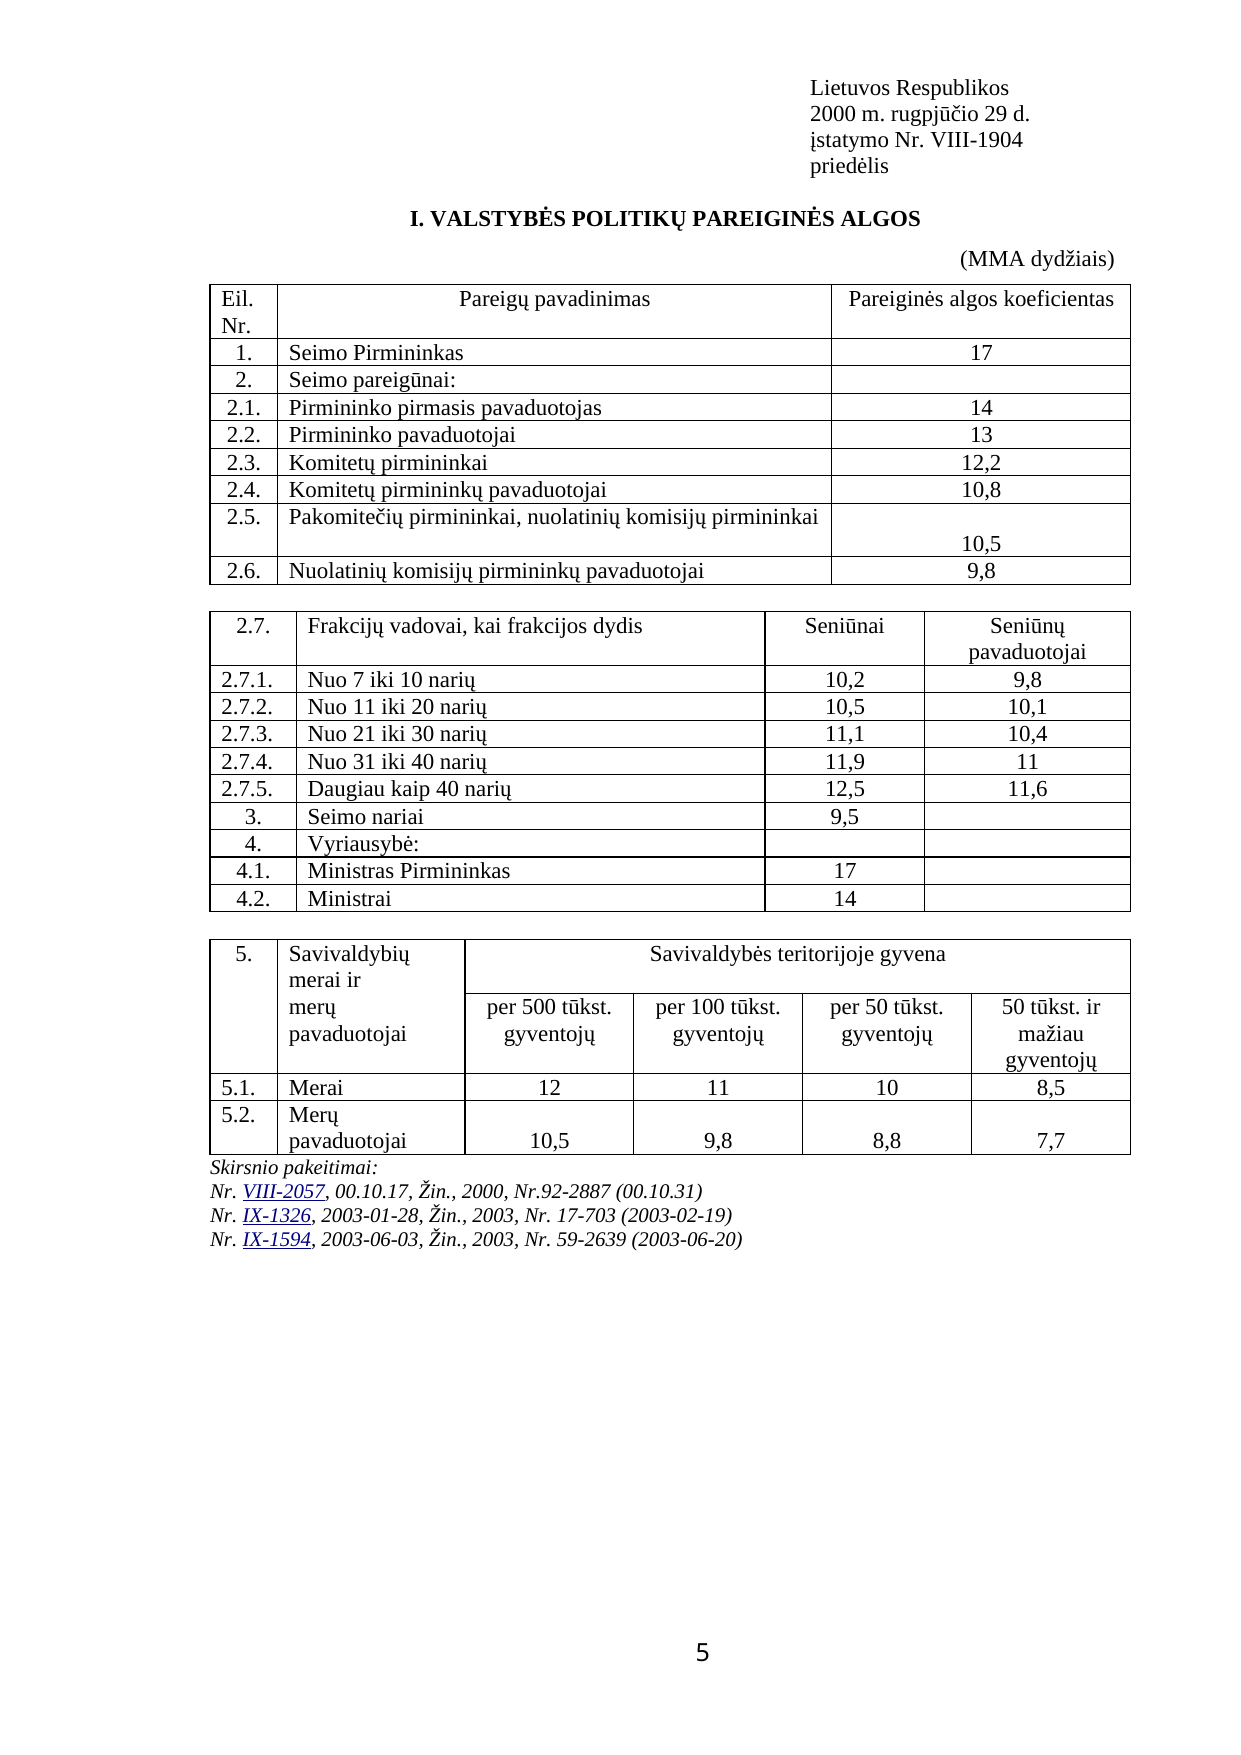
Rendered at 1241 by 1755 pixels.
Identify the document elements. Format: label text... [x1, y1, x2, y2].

table_cell 10,5 [766, 693, 924, 719]
table_cell 4.1. [211, 858, 296, 884]
table_header 5. [211, 940, 277, 992]
table_cell 10,5 [466, 1101, 633, 1154]
table_cell Merų pavaduotojai [278, 1101, 464, 1154]
table_cell 5.2. [211, 1101, 277, 1154]
table_cell 2.7.5. [211, 775, 296, 802]
table_cell Daugiau kaip 40 narių [297, 775, 764, 802]
table_header Seniūnų pavaduotojai [925, 612, 1130, 665]
text įstatymo Nr. VIII-1904 [210, 126, 1120, 153]
table_cell 9,8 [634, 1101, 802, 1154]
table_cell 14 [832, 394, 1130, 420]
table_header Savivaldybių merai ir [278, 940, 464, 992]
table_cell Pirmininko pirmasis pavaduotojas [278, 394, 831, 420]
table_cell Ministrai [297, 885, 764, 911]
table_cell 4. [211, 830, 296, 856]
table_cell merų pavaduotojai [278, 993, 464, 1072]
table_header Pareigų pavadinimas [278, 285, 831, 338]
table_cell 17 [832, 339, 1130, 365]
table_cell Pirmininko pavaduotojai [278, 421, 831, 448]
table_cell 13 [832, 421, 1130, 448]
table_cell 50 tūkst. ir mažiau gyventojų [972, 994, 1130, 1072]
table_header Frakcijų vadovai, kai frakcijos dydis [297, 612, 764, 665]
table_cell 11 [634, 1074, 802, 1100]
table_cell Nuo 11 iki 20 narių [297, 693, 764, 719]
table_cell [925, 830, 1130, 856]
table_cell 11,9 [766, 748, 924, 774]
table_cell Seimo Pirmininkas [278, 339, 831, 365]
table_cell 4.2. [211, 885, 296, 911]
text Nr. IX-1326, 2003-01-28, Žin., 2003, Nr. 17-703 (2003-02-19) [210, 1203, 1120, 1227]
table_cell [211, 993, 277, 1072]
table_cell 17 [766, 858, 924, 884]
table_cell Nuo 7 iki 10 narių [297, 666, 764, 692]
table_cell 3. [211, 803, 296, 829]
table_cell Seimo pareigūnai: [278, 366, 831, 393]
table_cell 2.7.1. [211, 666, 296, 692]
table_cell 2.7.2. [211, 693, 296, 719]
table_cell 9,5 [766, 803, 924, 829]
table_cell 8,8 [803, 1101, 971, 1154]
table_cell 11 [925, 748, 1130, 774]
text (MMA dydžiais) [210, 245, 1120, 271]
text Lietuvos Respublikos [210, 73, 1120, 100]
table_header Pareiginės algos koeficientas [832, 285, 1130, 338]
table_cell 2.6. [211, 557, 277, 583]
table_cell Nuolatinių komisijų pirmininkų pavaduotojai [278, 557, 831, 583]
table_cell 11,1 [766, 721, 924, 747]
table_cell per 500 tūkst. gyventojų [466, 994, 633, 1072]
table_cell 10,8 [832, 476, 1130, 502]
table_header 2.7. [211, 612, 296, 665]
table_cell [766, 830, 924, 856]
text 2000 m. rugpjūčio 29 d. [210, 100, 1120, 126]
table_cell [925, 885, 1130, 911]
table_cell 12 [466, 1074, 633, 1100]
table_cell 10,2 [766, 666, 924, 692]
text Nr. IX-1594, 2003-06-03, Žin., 2003, Nr. 59-2639 (2003-06-20) [210, 1227, 1120, 1251]
table_cell 5.1. [211, 1074, 277, 1100]
table_cell 2.7.3. [211, 721, 296, 747]
text Skirsnio pakeitimai: [210, 1155, 1120, 1179]
text Nr. VIII-2057, 00.10.17, Žin., 2000, Nr.92-2887 (00.10.31) [210, 1179, 1120, 1203]
table_cell 10,1 [925, 693, 1130, 719]
table_cell per 50 tūkst. gyventojų [803, 994, 971, 1072]
table_cell [925, 803, 1130, 829]
table_cell Komitetų pirmininkai [278, 449, 831, 475]
table_header Eil. Nr. [211, 285, 277, 338]
table_cell 8,5 [972, 1074, 1130, 1100]
table_cell 2.2. [211, 421, 277, 448]
table_cell 2.7.4. [211, 748, 296, 774]
table_cell Nuo 21 iki 30 narių [297, 721, 764, 747]
table_cell 2.4. [211, 476, 277, 502]
table_cell 1. [211, 339, 277, 365]
table_cell Komitetų pirmininkų pavaduotojai [278, 476, 831, 502]
table_cell [832, 366, 1130, 393]
table_cell 10 [803, 1074, 971, 1100]
table_cell Nuo 31 iki 40 narių [297, 748, 764, 774]
table_cell Vyriausybė: [297, 830, 764, 856]
table_cell per 100 tūkst. gyventojų [634, 994, 802, 1072]
table_cell 9,8 [925, 666, 1130, 692]
text I. VALSTYBĖS POLITIKŲ PAREIGINĖS ALGOS [210, 205, 1120, 232]
table_cell 12,2 [832, 449, 1130, 475]
text priedėlis [210, 153, 1120, 179]
table_cell 11,6 [925, 775, 1130, 802]
table_cell Merai [278, 1074, 464, 1100]
table_cell 2.3. [211, 449, 277, 475]
table_header Savivaldybės teritorijoje gyvena [466, 940, 1130, 992]
table_cell 2. [211, 366, 277, 393]
table_cell Ministras Pirmininkas [297, 858, 764, 884]
table_cell 12,5 [766, 775, 924, 802]
table_cell Seimo nariai [297, 803, 764, 829]
table_header Seniūnai [766, 612, 924, 665]
table_cell 14 [766, 885, 924, 911]
table_cell 10,5 [832, 504, 1130, 556]
table_cell 7,7 [972, 1101, 1130, 1154]
table_cell 10,4 [925, 721, 1130, 747]
table_cell 2.5. [211, 504, 277, 556]
table_cell [925, 858, 1130, 884]
table_cell Pakomitečių pirmininkai, nuolatinių komisijų pirmininkai [278, 504, 831, 556]
table_cell 2.1. [211, 394, 277, 420]
table_cell 9,8 [832, 557, 1130, 583]
